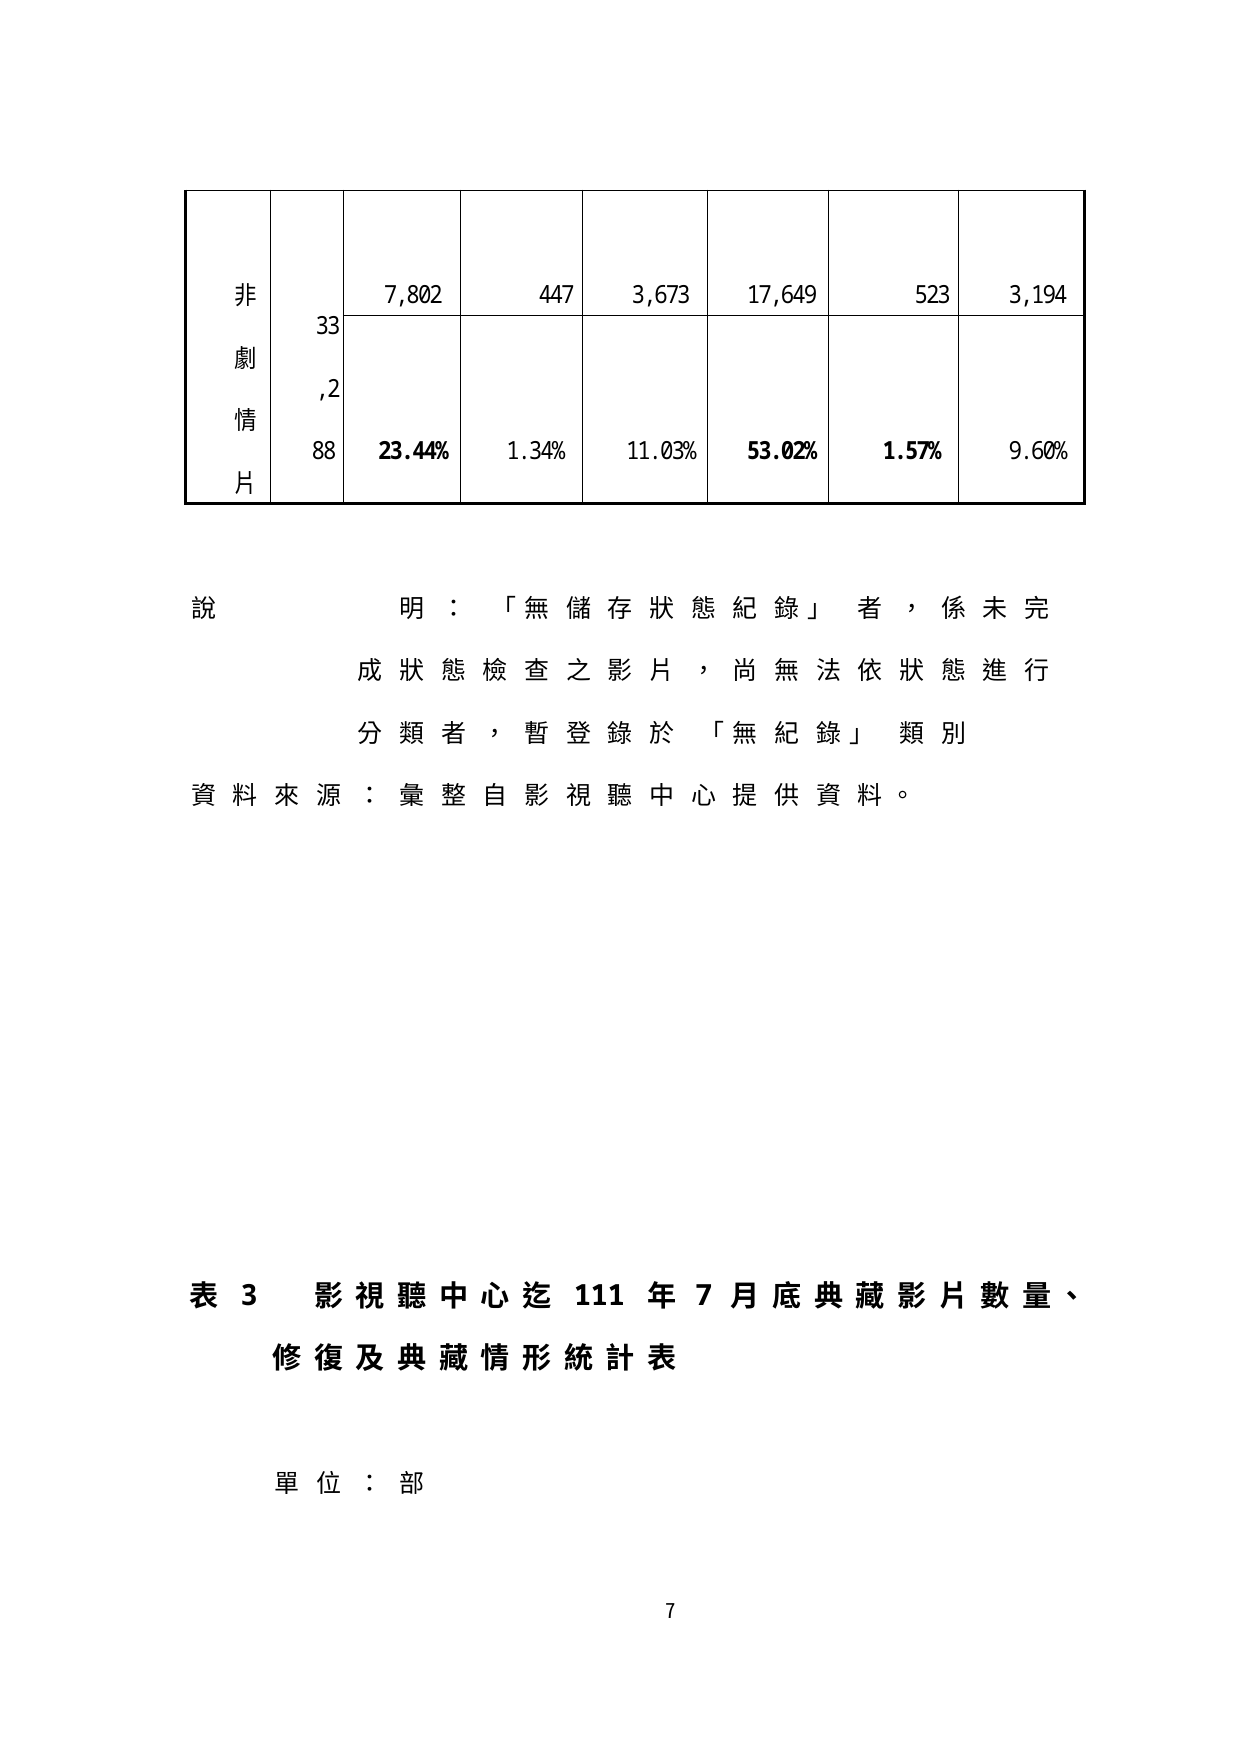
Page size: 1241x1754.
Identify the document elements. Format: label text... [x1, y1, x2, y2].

table_cell 1.57% [829, 316, 958, 502]
text 表3 影視聽中心迄111年7月底典藏影片數量、修復及典藏情形統計表 [183, 1252, 1058, 1377]
table_cell 1.34% [461, 316, 582, 502]
table_cell 33,288 [271, 191, 343, 502]
table_cell 23.44% [344, 316, 460, 502]
table_cell 3,673 [583, 191, 707, 314]
text 資料來源：彙整自影視聽中心提供資料。 [183, 752, 1058, 814]
table_cell 9.60% [959, 316, 1083, 502]
table_cell 17,649 [708, 191, 828, 314]
table_cell 11.03% [583, 316, 707, 502]
table_cell 非劇情片 [187, 191, 270, 502]
text 說 明：「無儲存狀態紀錄」者，係未完成狀態檢查之影片，尚無法依狀態進行分類者，暫登錄於「無紀錄」類別 [183, 564, 1058, 752]
text 單位：部 [183, 1377, 1058, 1502]
table_cell 3,194 [959, 191, 1083, 314]
table_cell 53.02% [708, 316, 828, 502]
table_cell 7,802 [344, 191, 460, 314]
table_cell 523 [829, 191, 958, 314]
table_cell 447 [461, 191, 582, 314]
